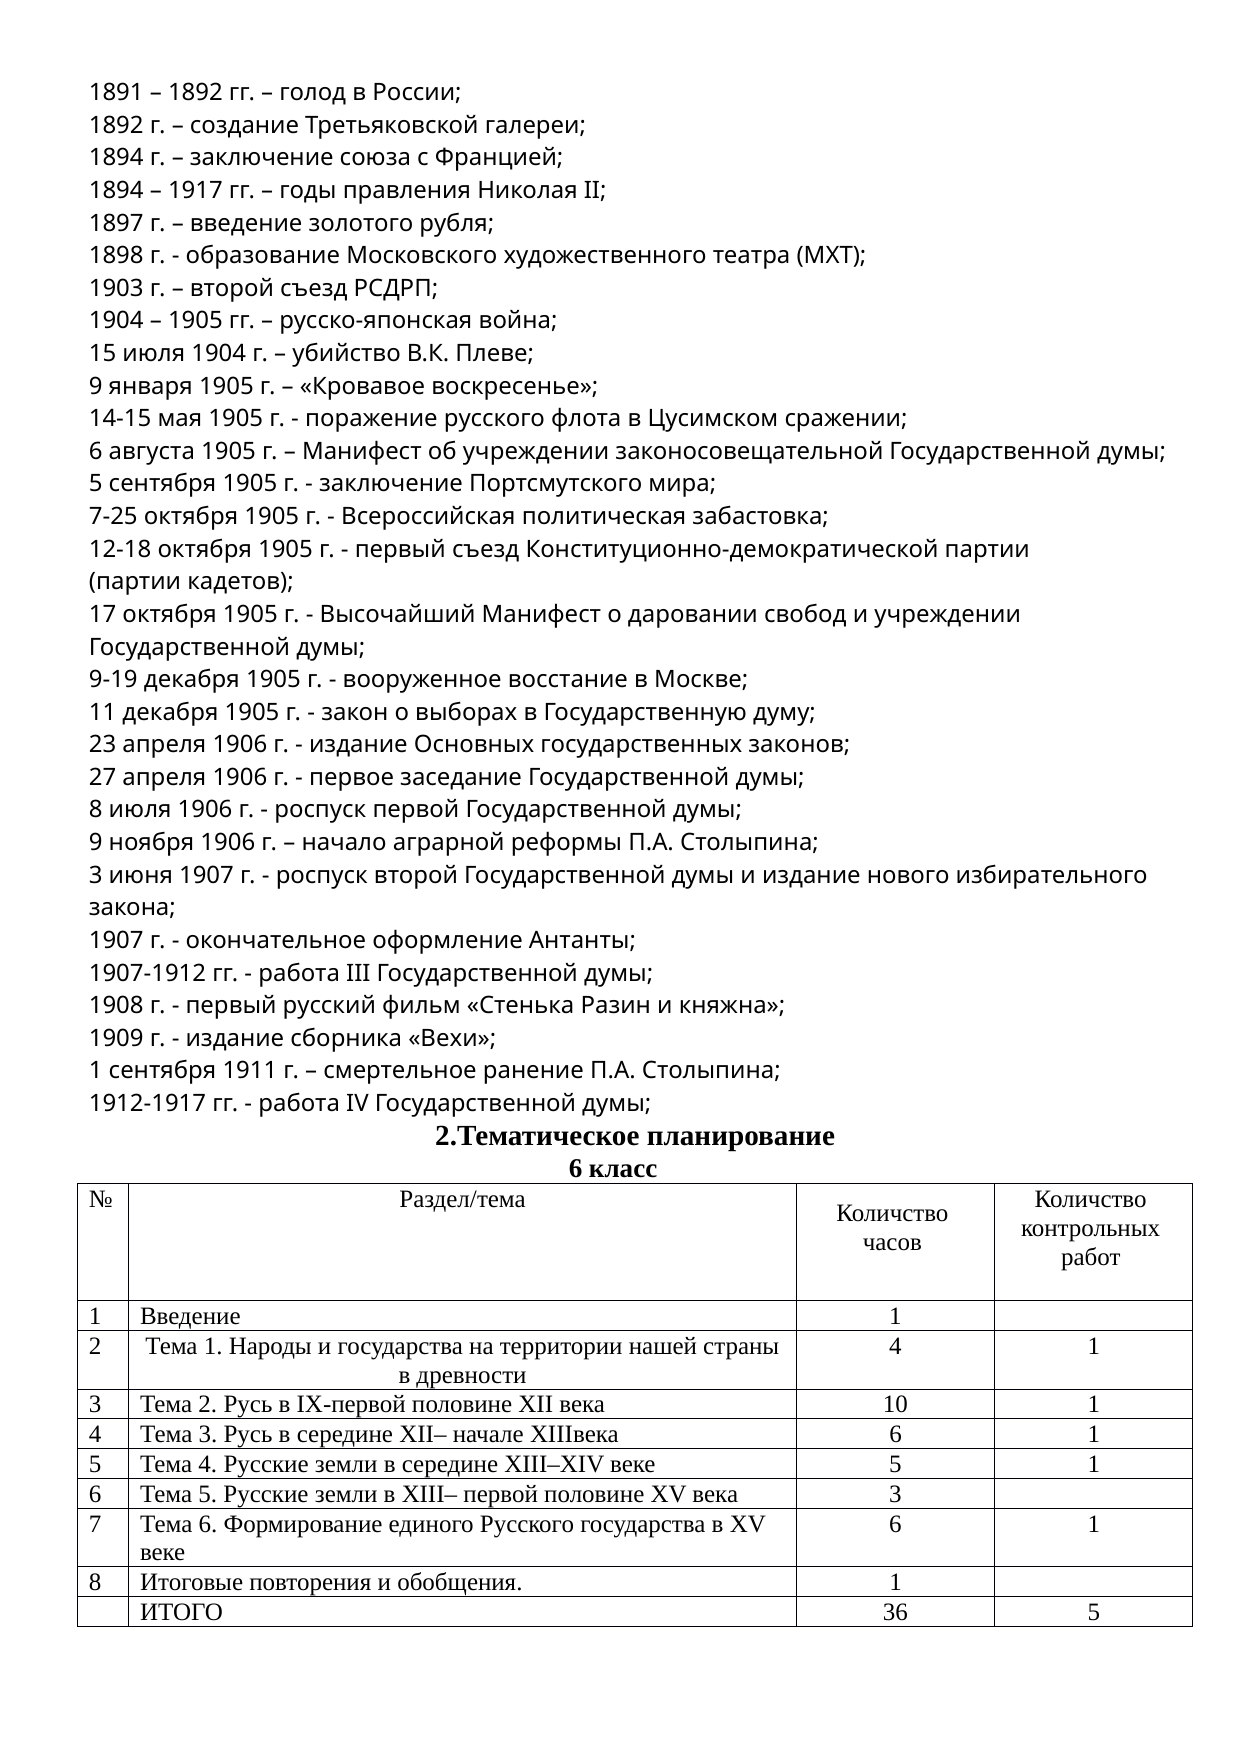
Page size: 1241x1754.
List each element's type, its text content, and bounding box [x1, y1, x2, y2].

table_cell Тема 6. Формирование единого Русского государства в XV веке [129, 1509, 796, 1566]
table_cell 6 [797, 1509, 994, 1566]
text 9-19 декабря 1905 г. - вооруженное восстание в Москве; [89, 662, 1181, 694]
table_cell Введение [129, 1301, 796, 1330]
table_cell 1 [995, 1419, 1192, 1448]
table_cell 1 [797, 1301, 994, 1330]
text 1894 г. – заключение союза с Францией; [89, 140, 1181, 173]
text 1898 г. - образование Московского художественного театра (МХТ); [89, 238, 1181, 271]
table_cell 8 [78, 1567, 128, 1596]
text 7-25 октября 1905 г. - Всероссийская политическая забастовка; [89, 499, 1181, 531]
table_header Количство часов [797, 1184, 994, 1270]
table_cell 1 [995, 1390, 1192, 1418]
table_header № [78, 1184, 128, 1300]
text 3 июня 1907 г. - роспуск второй Государственной думы и издание нового избирательного закона; [89, 857, 1181, 923]
text 14-15 мая 1905 г. - поражение русского флота в Цусимском сражении; [89, 401, 1181, 434]
table_cell 2 [78, 1331, 128, 1388]
text 1909 г. - издание сборника «Вехи»; [89, 1021, 1181, 1053]
table_cell [995, 1479, 1192, 1508]
table_cell 7 [78, 1509, 128, 1566]
text 27 апреля 1906 г. - первое заседание Государственной думы; [89, 760, 1181, 792]
table_header Количство контрольных работ [995, 1184, 1192, 1270]
text 6 класс [89, 1152, 1181, 1183]
table_cell 6 [797, 1419, 994, 1448]
table_cell [995, 1301, 1192, 1330]
text 1904 – 1905 гг. – русско-японская война; [89, 303, 1181, 336]
table_cell 10 [797, 1390, 994, 1418]
table_cell 6 [78, 1479, 128, 1508]
text 15 июля 1904 г. – убийство В.К. Плеве; [89, 336, 1181, 368]
text 1903 г. – второй съезд РСДРП; [89, 271, 1181, 303]
table_cell 1 [995, 1331, 1192, 1388]
text 1891 – 1892 гг. – голод в России; [89, 75, 1181, 108]
text (партии кадетов); [89, 564, 1181, 597]
text 1907 г. - окончательное оформление Антанты; [89, 923, 1181, 955]
table_cell 1 [995, 1509, 1192, 1566]
text 9 ноября 1906 г. – начало аграрной реформы П.А. Столыпина; [89, 825, 1181, 857]
text 17 октября 1905 г. - Высочайший Манифест о даровании свобод и учреждении Государственной думы; [89, 597, 1181, 662]
text 1912-1917 гг. - работа IV Государственной думы; [89, 1086, 1181, 1118]
text 23 апреля 1906 г. - издание Основных государственных законов; [89, 727, 1181, 760]
table_cell 1 [797, 1567, 994, 1596]
table_cell [995, 1270, 1192, 1300]
text 1892 г. – создание Третьяковской галереи; [89, 108, 1181, 140]
text 1907-1912 гг. - работа III Государственной думы; [89, 955, 1181, 988]
table_cell ИТОГО [129, 1597, 796, 1626]
table_cell Тема 3. Русь в середине XII– начале XIIIвека [129, 1419, 796, 1448]
table_header Раздел/тема [129, 1184, 796, 1300]
table_cell 1 [78, 1301, 128, 1330]
text 1 сентября 1911 г. – смертельное ранение П.А. Столыпина; [89, 1053, 1181, 1086]
table_cell 3 [797, 1479, 994, 1508]
table_cell [78, 1597, 128, 1626]
text 1894 – 1917 гг. – годы правления Николая II; [89, 173, 1181, 205]
text 1897 г. – введение золотого рубля; [89, 205, 1181, 238]
table_cell Тема 4. Русские земли в середине XIII–XIV веке [129, 1449, 796, 1478]
table_cell 4 [797, 1331, 994, 1388]
text 6 августа 1905 г. – Манифест об учреждении законосовещательной Государственной думы; [89, 434, 1181, 466]
text 9 января 1905 г. – «Кровавое воскресенье»; [89, 368, 1181, 401]
text 1908 г. - первый русский фильм «Стенька Разин и княжна»; [89, 988, 1181, 1021]
table_cell 3 [78, 1390, 128, 1418]
table_cell 5 [797, 1449, 994, 1478]
table_cell Итоговые повторения и обобщения. [129, 1567, 796, 1596]
table_cell 36 [797, 1597, 994, 1626]
text 12-18 октября 1905 г. - первый съезд Конституционно-демократической партии [89, 531, 1181, 564]
table_cell 5 [995, 1597, 1192, 1626]
text 8 июля 1906 г. - роспуск первой Государственной думы; [89, 792, 1181, 825]
table_cell [797, 1270, 994, 1300]
table_cell Тема 5. Русские земли в XIII– первой половине XV века [129, 1479, 796, 1508]
table_cell 1 [995, 1449, 1192, 1478]
table_cell Тема 1. Народы и государства на территории нашей страны в древности [129, 1331, 796, 1388]
table_cell 4 [78, 1419, 128, 1448]
text 5 сентября 1905 г. - заключение Портсмутского мира; [89, 466, 1181, 499]
list Тематическое планирование [89, 1118, 1181, 1152]
table_cell Тема 2. Русь в IX-первой половине XII века [129, 1390, 796, 1418]
table_cell [995, 1567, 1192, 1596]
text 11 декабря 1905 г. - закон о выборах в Государственную думу; [89, 694, 1181, 727]
table_cell 5 [78, 1449, 128, 1478]
